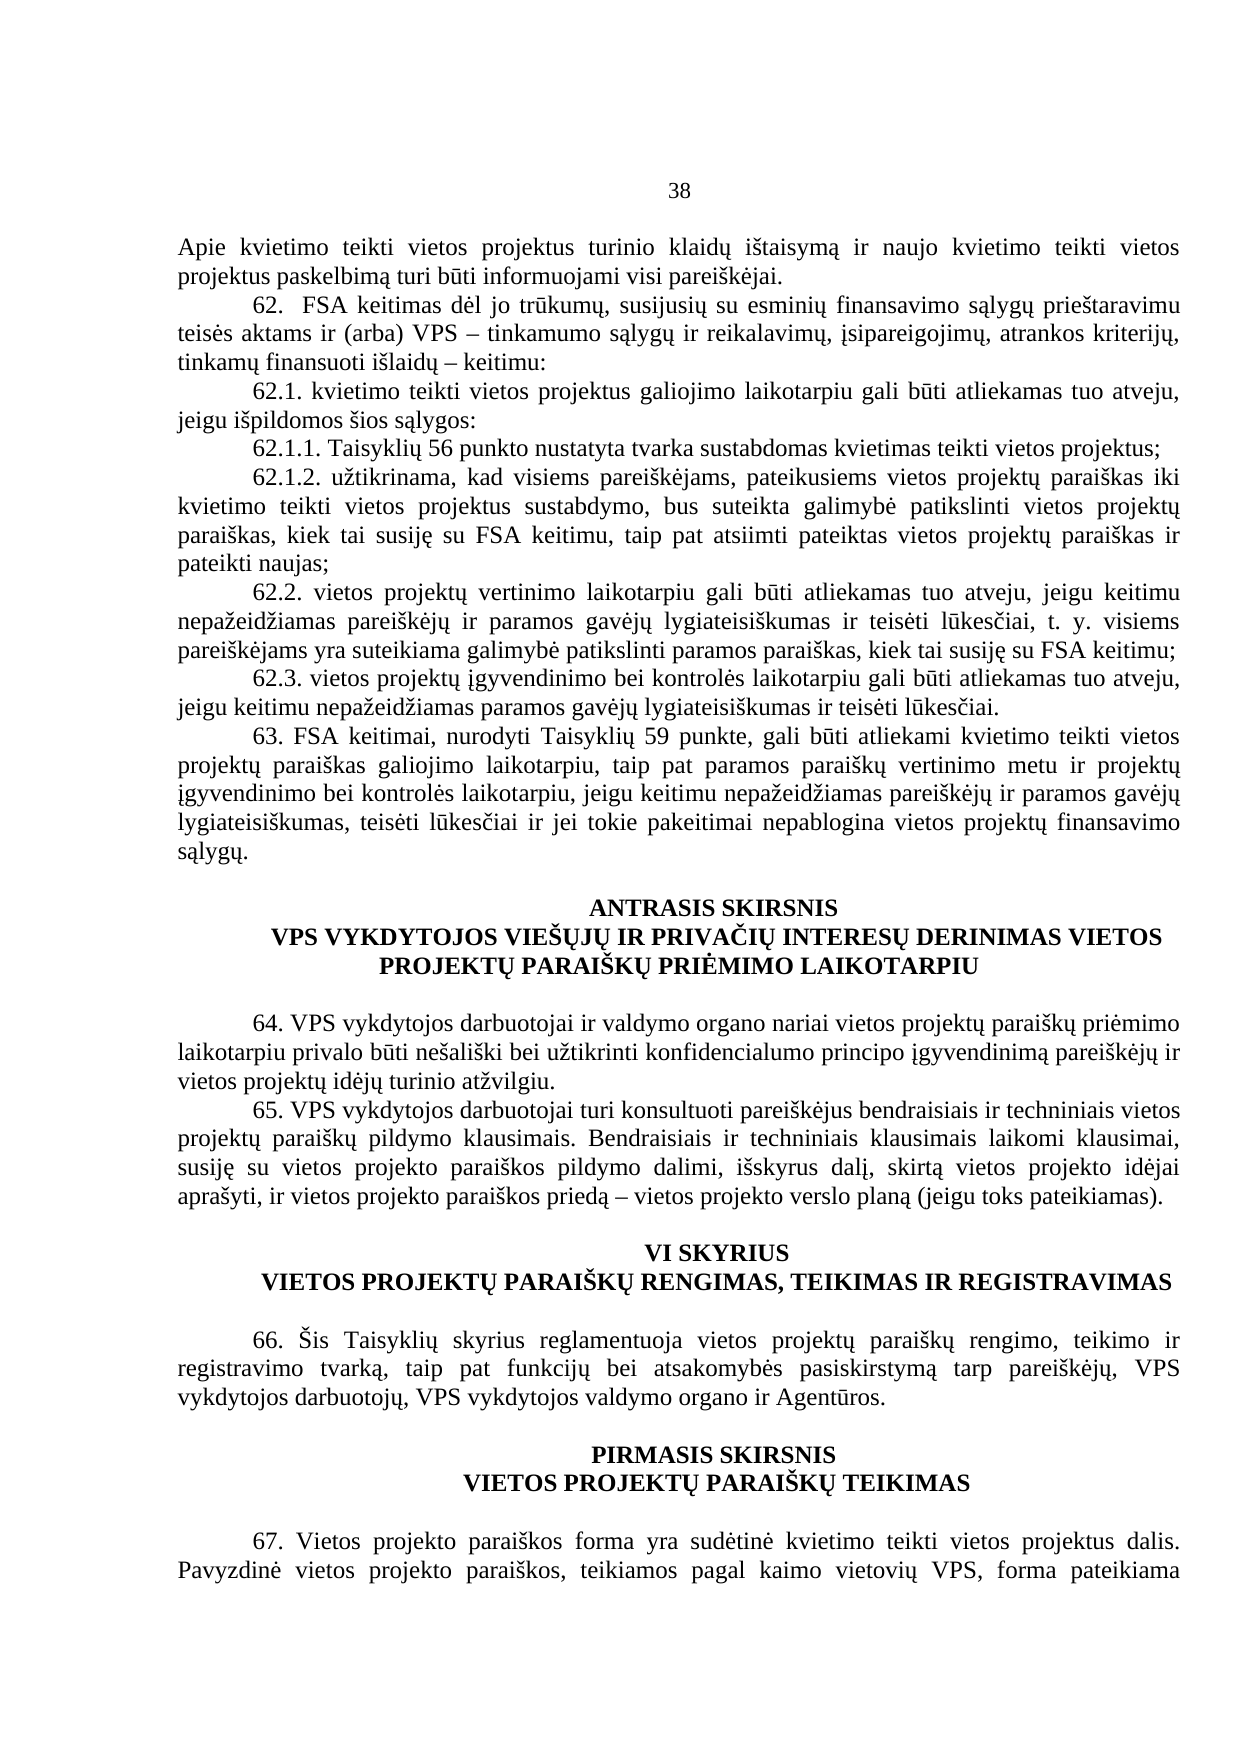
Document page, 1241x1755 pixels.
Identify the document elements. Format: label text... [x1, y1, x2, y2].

text 66. Šis Taisyklių skyrius reglamentuoja vietos projektų paraiškų rengimo, teikimo ir registravimo tvarką, taip pat funkcijų bei atsakomybės pasiskirstymą tarp pareiškėjų, VPS vykdytojos darbuotojų, VPS vykdytojos valdymo organo ir Agentūros. [177, 1325, 1181, 1411]
text 67. Vietos projekto paraiškos forma yra sudėtinė kvietimo teikti vietos projektus dalis. Pavyzdinė vietos projekto paraiškos, teikiamos pagal kaimo vietovių VPS, forma pateikiama [177, 1526, 1181, 1583]
text 62.1.1. Taisyklių 56 punkto nustatyta tvarka sustabdomas kvietimas teikti vietos projektus; [177, 433, 1181, 462]
text VI SKYRIUS [177, 1238, 1181, 1267]
text 62.3. vietos projektų įgyvendinimo bei kontrolės laikotarpiu gali būti atliekamas tuo atveju, jeigu keitimu nepažeidžiamas paramos gavėjų lygiateisiškumas ir teisėti lūkesčiai. [177, 663, 1181, 721]
text 62.1.2. užtikrinama, kad visiems pareiškėjams, pateikusiems vietos projektų paraiškas iki kvietimo teikti vietos projektus sustabdymo, bus suteikta galimybė patikslinti vietos projektų paraiškas, kiek tai susiję su FSA keitimu, taip pat atsiimti pateiktas vietos projektų paraiškas ir pateikti naujas; [177, 462, 1181, 577]
text 62.2. vietos projektų vertinimo laikotarpiu gali būti atliekamas tuo atveju, jeigu keitimu nepažeidžiamas pareiškėjų ir paramos gavėjų lygiateisiškumas ir teisėti lūkesčiai, t. y. visiems pareiškėjams yra suteikiama galimybė patikslinti paramos paraiškas, kiek tai susiję su FSA keitimu; [177, 577, 1181, 663]
text 64. VPS vykdytojos darbuotojai ir valdymo organo nariai vietos projektų paraiškų priėmimo laikotarpiu privalo būti nešališki bei užtikrinti konfidencialumo principo įgyvendinimą pareiškėjų ir vietos projektų idėjų turinio atžvilgiu. [177, 1008, 1181, 1095]
text PIRMASIS SKIRSNIS [177, 1440, 1181, 1468]
text Apie kvietimo teikti vietos projektus turinio klaidų ištaisymą ir naujo kvietimo teikti vietos projektus paskelbimą turi būti informuojami visi pareiškėjai. [177, 232, 1181, 290]
text 63. FSA keitimai, nurodyti Taisyklių 59 punkte, gali būti atliekami kvietimo teikti vietos projektų paraiškas galiojimo laikotarpiu, taip pat paramos paraiškų vertinimo metu ir projektų įgyvendinimo bei kontrolės laikotarpiu, jeigu keitimu nepažeidžiamas pareiškėjų ir paramos gavėjų lygiateisiškumas, teisėti lūkesčiai ir jei tokie pakeitimai nepablogina vietos projektų finansavimo sąlygų. [177, 721, 1181, 865]
text VIETOS PROJEKTŲ PARAIŠKŲ RENGIMAS, TEIKIMAS IR REGISTRAVIMAS [177, 1267, 1181, 1296]
text VIETOS PROJEKTŲ PARAIŠKŲ TEIKIMAS [177, 1468, 1181, 1497]
text 65. VPS vykdytojos darbuotojai turi konsultuoti pareiškėjus bendraisiais ir techniniais vietos projektų paraiškų pildymo klausimais. Bendraisiais ir techniniais klausimais laikomi klausimai, susiję su vietos projekto paraiškos pildymo dalimi, išskyrus dalį, skirtą vietos projekto idėjai aprašyti, ir vietos projekto paraiškos priedą – vietos projekto verslo planą (jeigu toks pateikiamas). [177, 1095, 1181, 1210]
text VPS VYKDYTOJOS VIEŠŲJŲ IR PRIVAČIŲ INTERESŲ DERINIMAS VIETOS PROJEKTŲ PARAIŠKŲ PRIĖMIMO LAIKOTARPIU [177, 922, 1181, 980]
text ANTRASIS SKIRSNIS [177, 893, 1181, 922]
text 62. FSA keitimas dėl jo trūkumų, susijusių su esminių finansavimo sąlygų prieštaravimu teisės aktams ir (arba) VPS – tinkamumo sąlygų ir reikalavimų, įsipareigojimų, atrankos kriterijų, tinkamų finansuoti išlaidų – keitimu: [177, 290, 1181, 376]
text 62.1. kvietimo teikti vietos projektus galiojimo laikotarpiu gali būti atliekamas tuo atveju, jeigu išpildomos šios sąlygos: [177, 376, 1181, 433]
